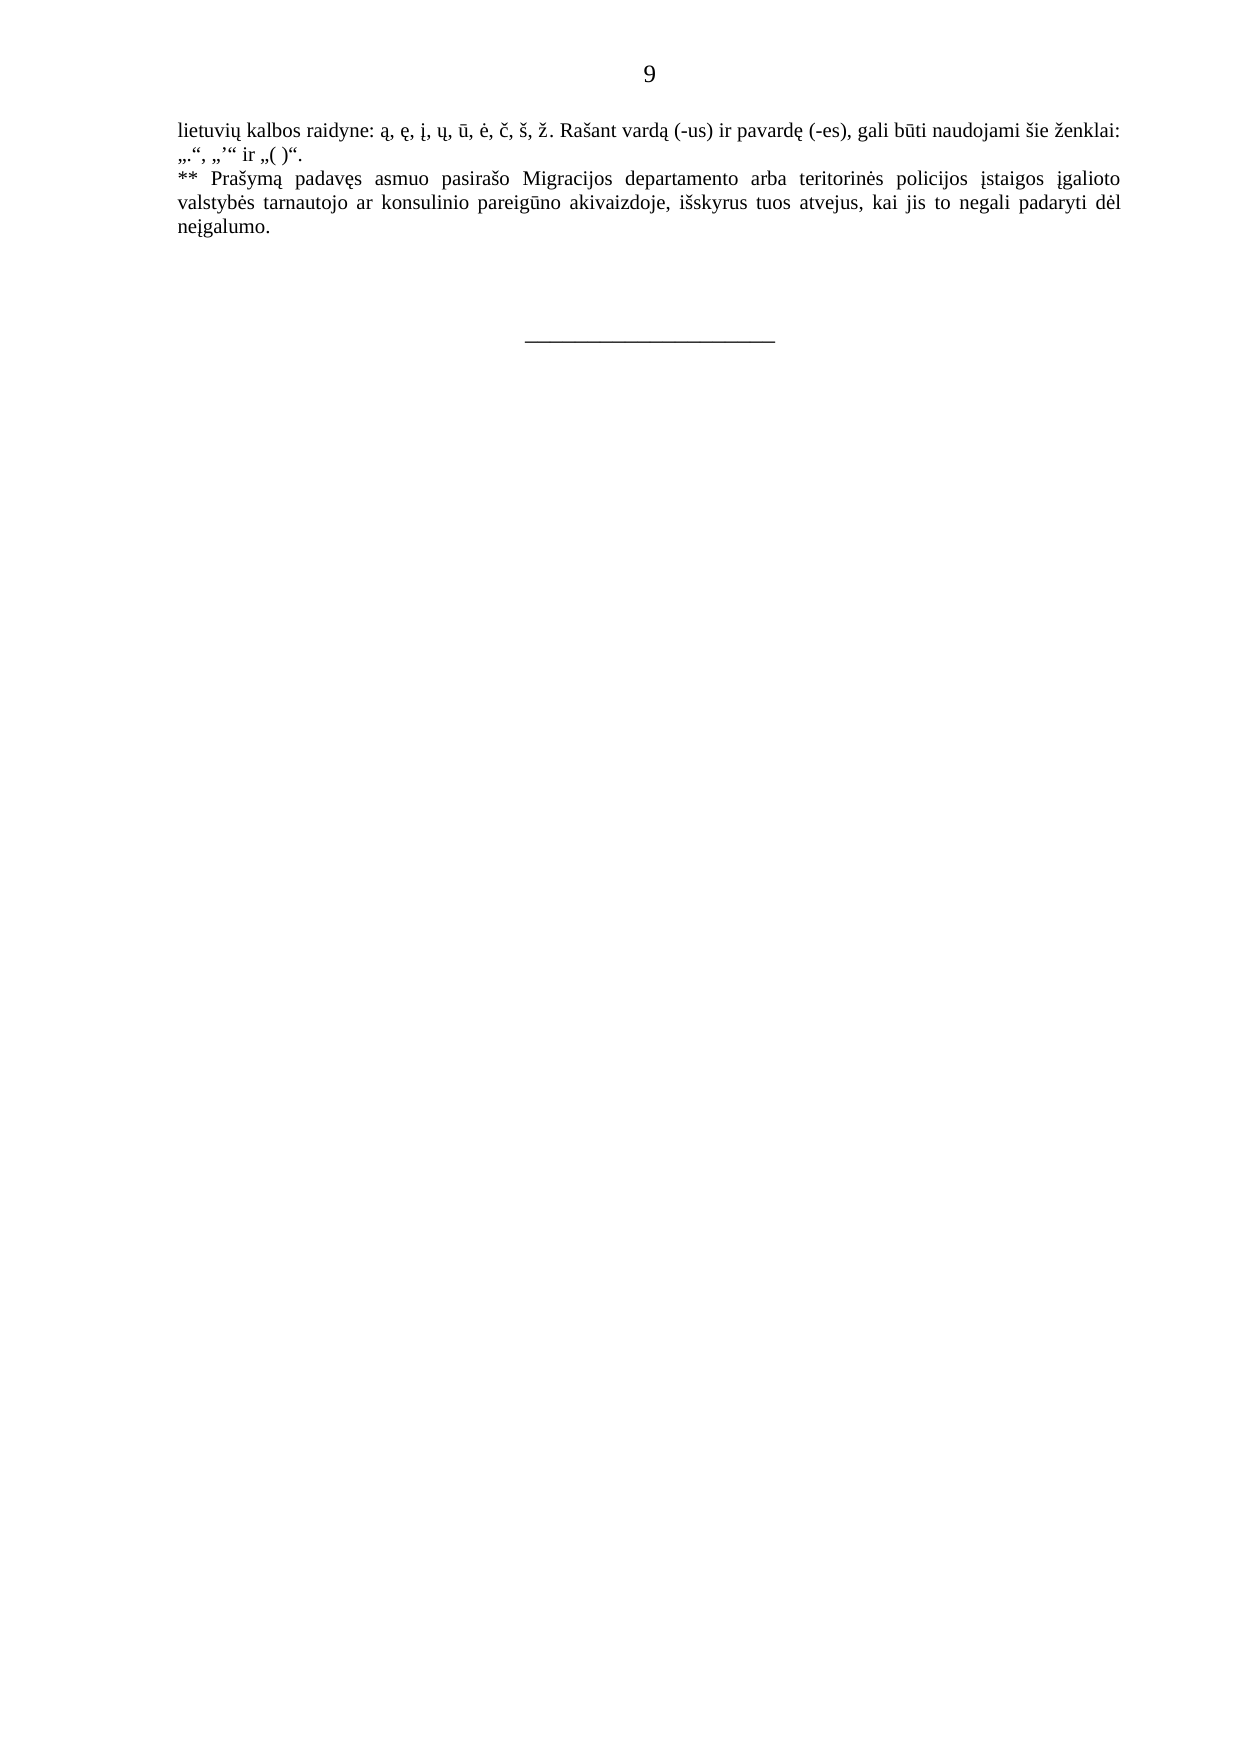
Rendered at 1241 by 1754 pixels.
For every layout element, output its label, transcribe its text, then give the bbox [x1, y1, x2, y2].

text ** Prašymą padavęs asmuo pasirašo Migracijos departamento arba teritorinės policijos įstaigos įgalioto valstybės tarnautojo ar konsulinio pareigūno akivaizdoje, išskyrus tuos atvejus, kai jis to negali padaryti dėl neįgalumo. [177, 166, 1122, 238]
text lietuvių kalbos raidyne: ą, ę, į, ų, ū, ė, č, š, ž. Rašant vardą (-us) ir pavardę (-es), gali būti naudojami šie ženklai: „.“, „’“ ir „( )“. [177, 118, 1122, 166]
text –––––––––––––––––––– [177, 325, 1122, 353]
